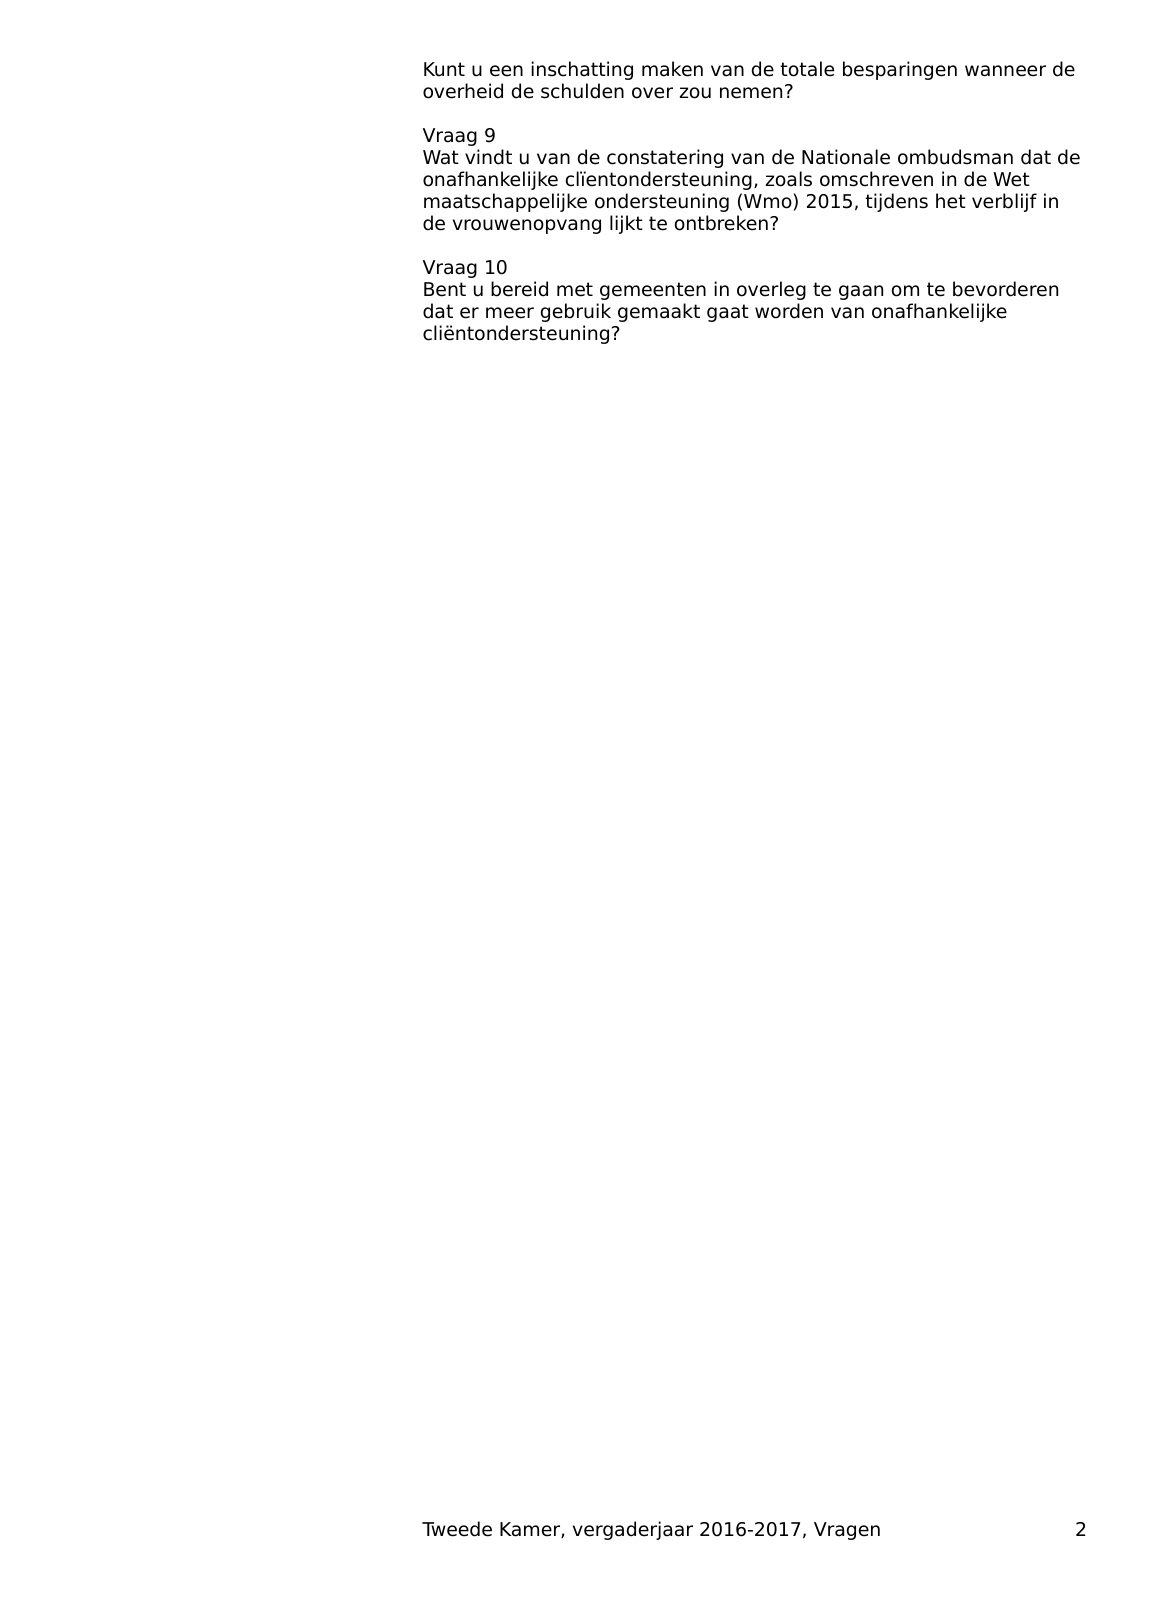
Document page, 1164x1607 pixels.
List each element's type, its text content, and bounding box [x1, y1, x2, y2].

text Bent u bereid met gemeenten in overleg te gaan om te bevorderen dat er meer gebruik gemaakt gaat worden van onafhankelijke cliëntondersteuning? [422, 279, 1087, 345]
text Kunt u een inschatting maken van de totale besparingen wanneer de overheid de schulden over zou nemen? [422, 59, 1087, 103]
text Vraag 9 [422, 125, 1087, 147]
text Vraag 10 [422, 257, 1087, 279]
text Wat vindt u van de constatering van de Nationale ombudsman dat de onafhankelijke clïentondersteuning, zoals omschreven in de Wet maatschappelijke ondersteuning (Wmo) 2015, tijdens het verblijf in de vrouwenopvang lijkt te ontbreken? [422, 147, 1087, 235]
